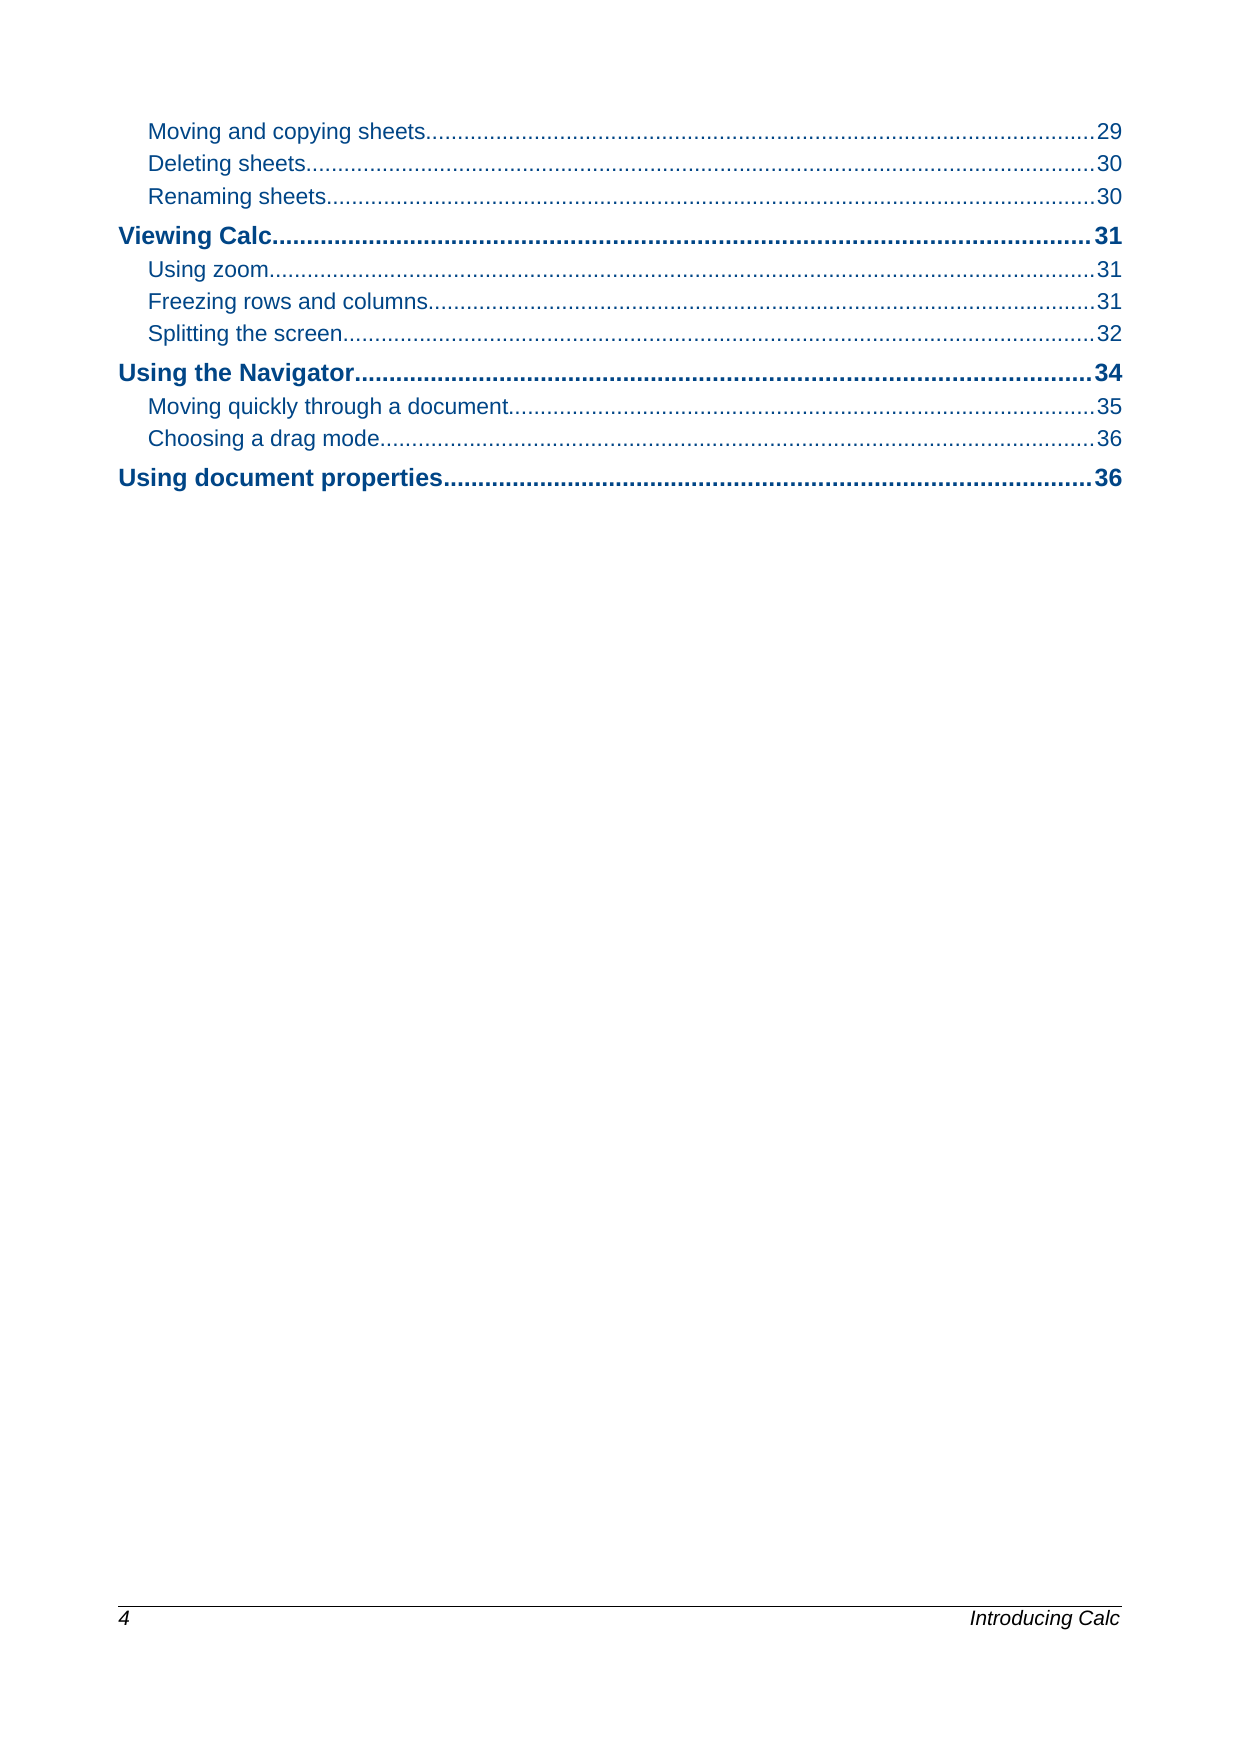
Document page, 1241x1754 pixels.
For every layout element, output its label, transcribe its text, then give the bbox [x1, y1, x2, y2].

text Using document properties 36 [118, 463, 1122, 492]
text Viewing Calc 31 [118, 221, 1122, 249]
text Using zoom 31 [148, 256, 1122, 282]
text Splitting the screen 32 [148, 320, 1122, 346]
text Choosing a drag mode 36 [148, 425, 1122, 452]
text Moving quickly through a document 35 [148, 393, 1122, 419]
text Using the Navigator 34 [118, 358, 1122, 387]
text Freezing rows and columns 31 [148, 288, 1122, 314]
text Deleting sheets 30 [148, 150, 1122, 177]
text Renaming sheets 30 [148, 183, 1122, 209]
text Moving and copying sheets 29 [148, 118, 1122, 144]
